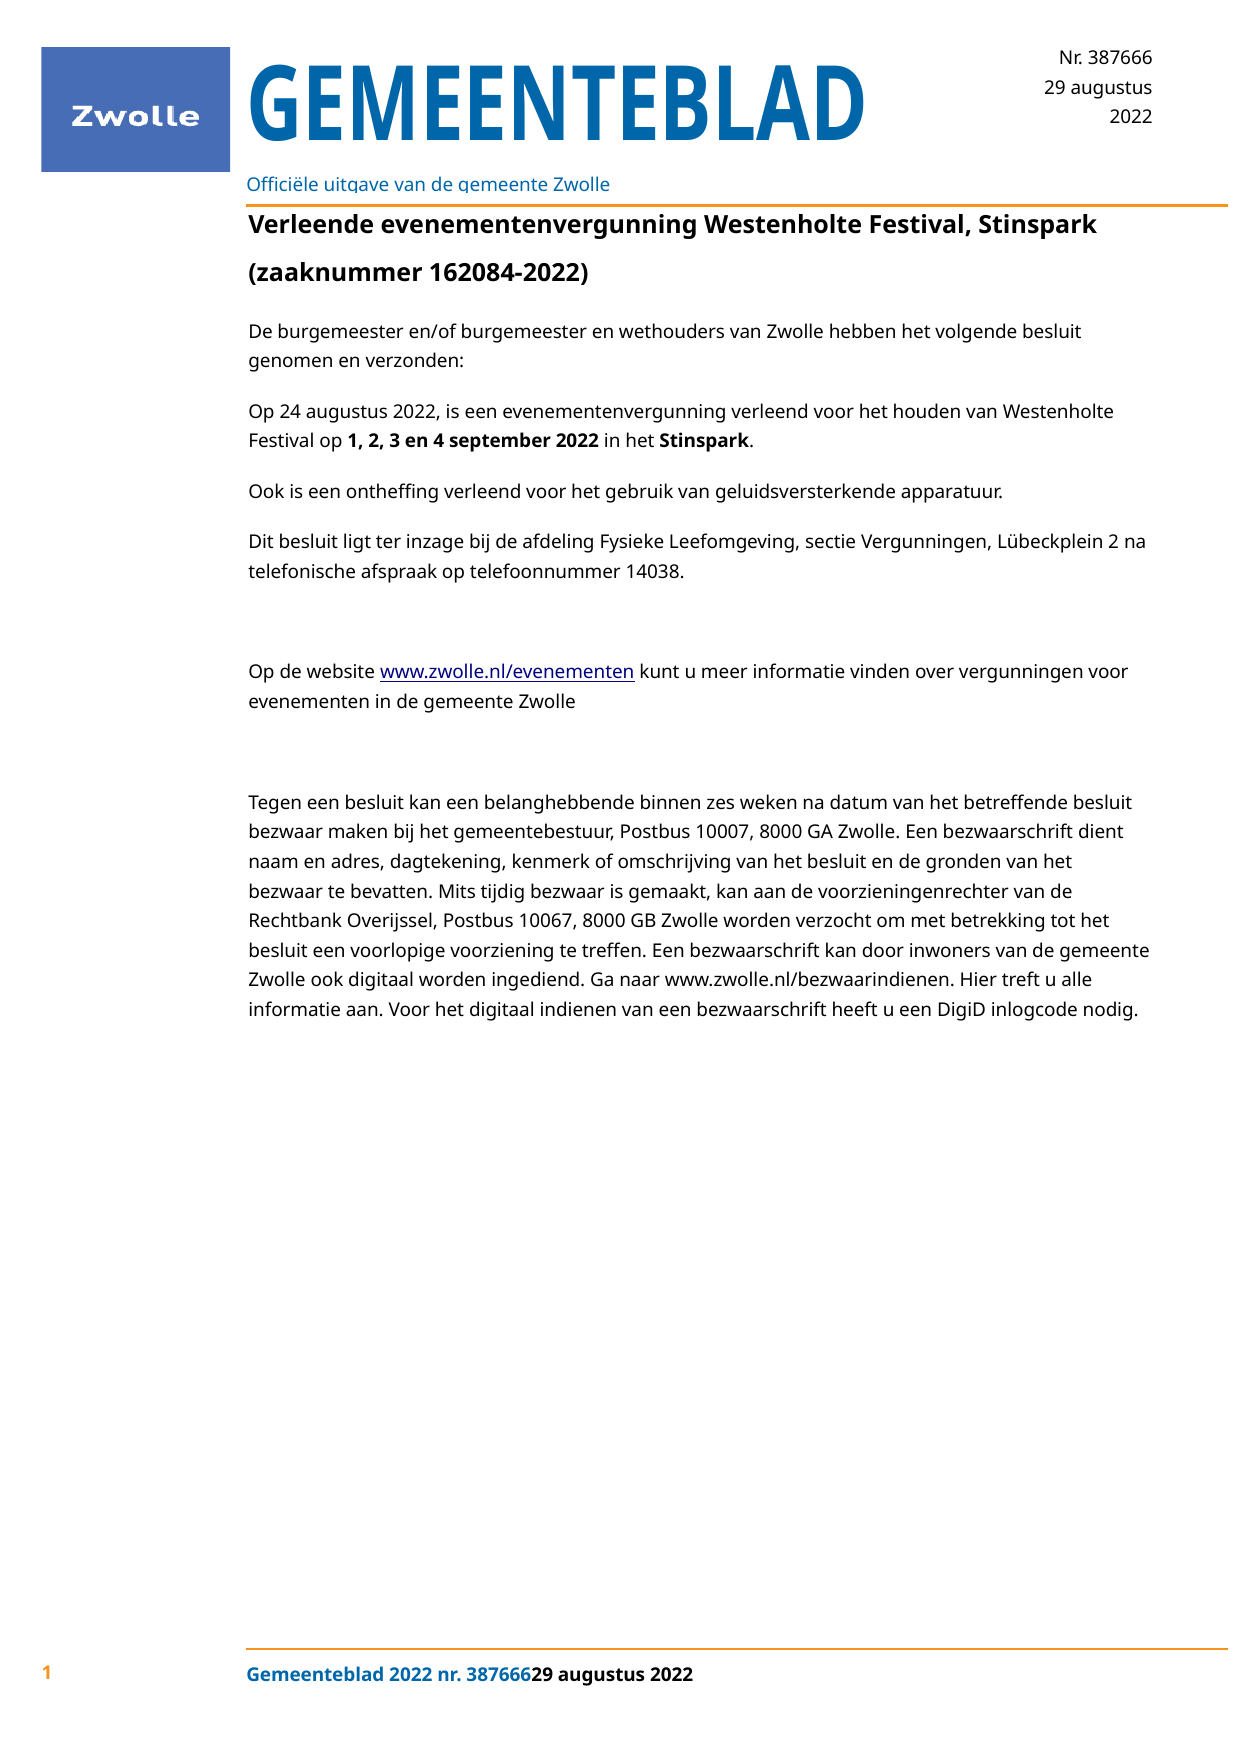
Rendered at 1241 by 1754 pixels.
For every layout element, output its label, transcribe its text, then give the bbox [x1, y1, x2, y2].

text Op 24 augustus 2022, is een evenementenvergunning verleend voor het houden van Westenholte Festival op 1, 2, 3 en 4 september 2022 in het Stinspark. [248, 398, 1152, 453]
text De burgemeester en/of burgemeester en wethouders van Zwolle hebben het volgende besluit genomen en verzonden: [248, 318, 1152, 373]
picture [41, 47, 231, 172]
text Tegen een besluit kan een belanghebbende binnen zes weken na datum van het betreffende besluit bezwaar maken bij het gemeentebestuur, Postbus 10007, 8000 GA Zwolle. Een bezwaarschrift dient naam en adres, dagtekening, kenmerk of omschrijving van het besluit en de gronden van het bezwaar te bevatten. Mits tijdig bezwaar is gemaakt, kan aan de voorzieningenrechter van de Rechtbank Overijssel, Postbus 10067, 8000 GB Zwolle worden verzocht om met betrekking tot het besluit een voorlopige voorziening te treffen. Een bezwaarschrift kan door inwoners van de gemeente Zwolle ook digitaal worden ingediend. Ga naar www.zwolle.nl/bezwaarindienen. Hier treft u alle informatie aan. Voor het digitaal indienen van een bezwaarschrift heeft u een DigiD inlogcode nodig. [248, 789, 1152, 1022]
text Dit besluit ligt ter inzage bij de afdeling Fysieke Leefomgeving, sectie Vergunningen, Lübeckplein 2 na telefonische afspraak op telefoonnummer 14038. [248, 528, 1152, 584]
text Op de website www.zwolle.nl/evenementen kunt u meer informatie vinden over vergunningen voor evenementen in de gemeente Zwolle [248, 659, 1152, 714]
text Verleende evenementenvergunning Westenholte Festival, Stinspark (zaaknummer 162084-2022) [248, 207, 1152, 288]
text Ook is een ontheffing verleend voor het gebruik van geluidsversterkende apparatuur. [248, 478, 1152, 504]
